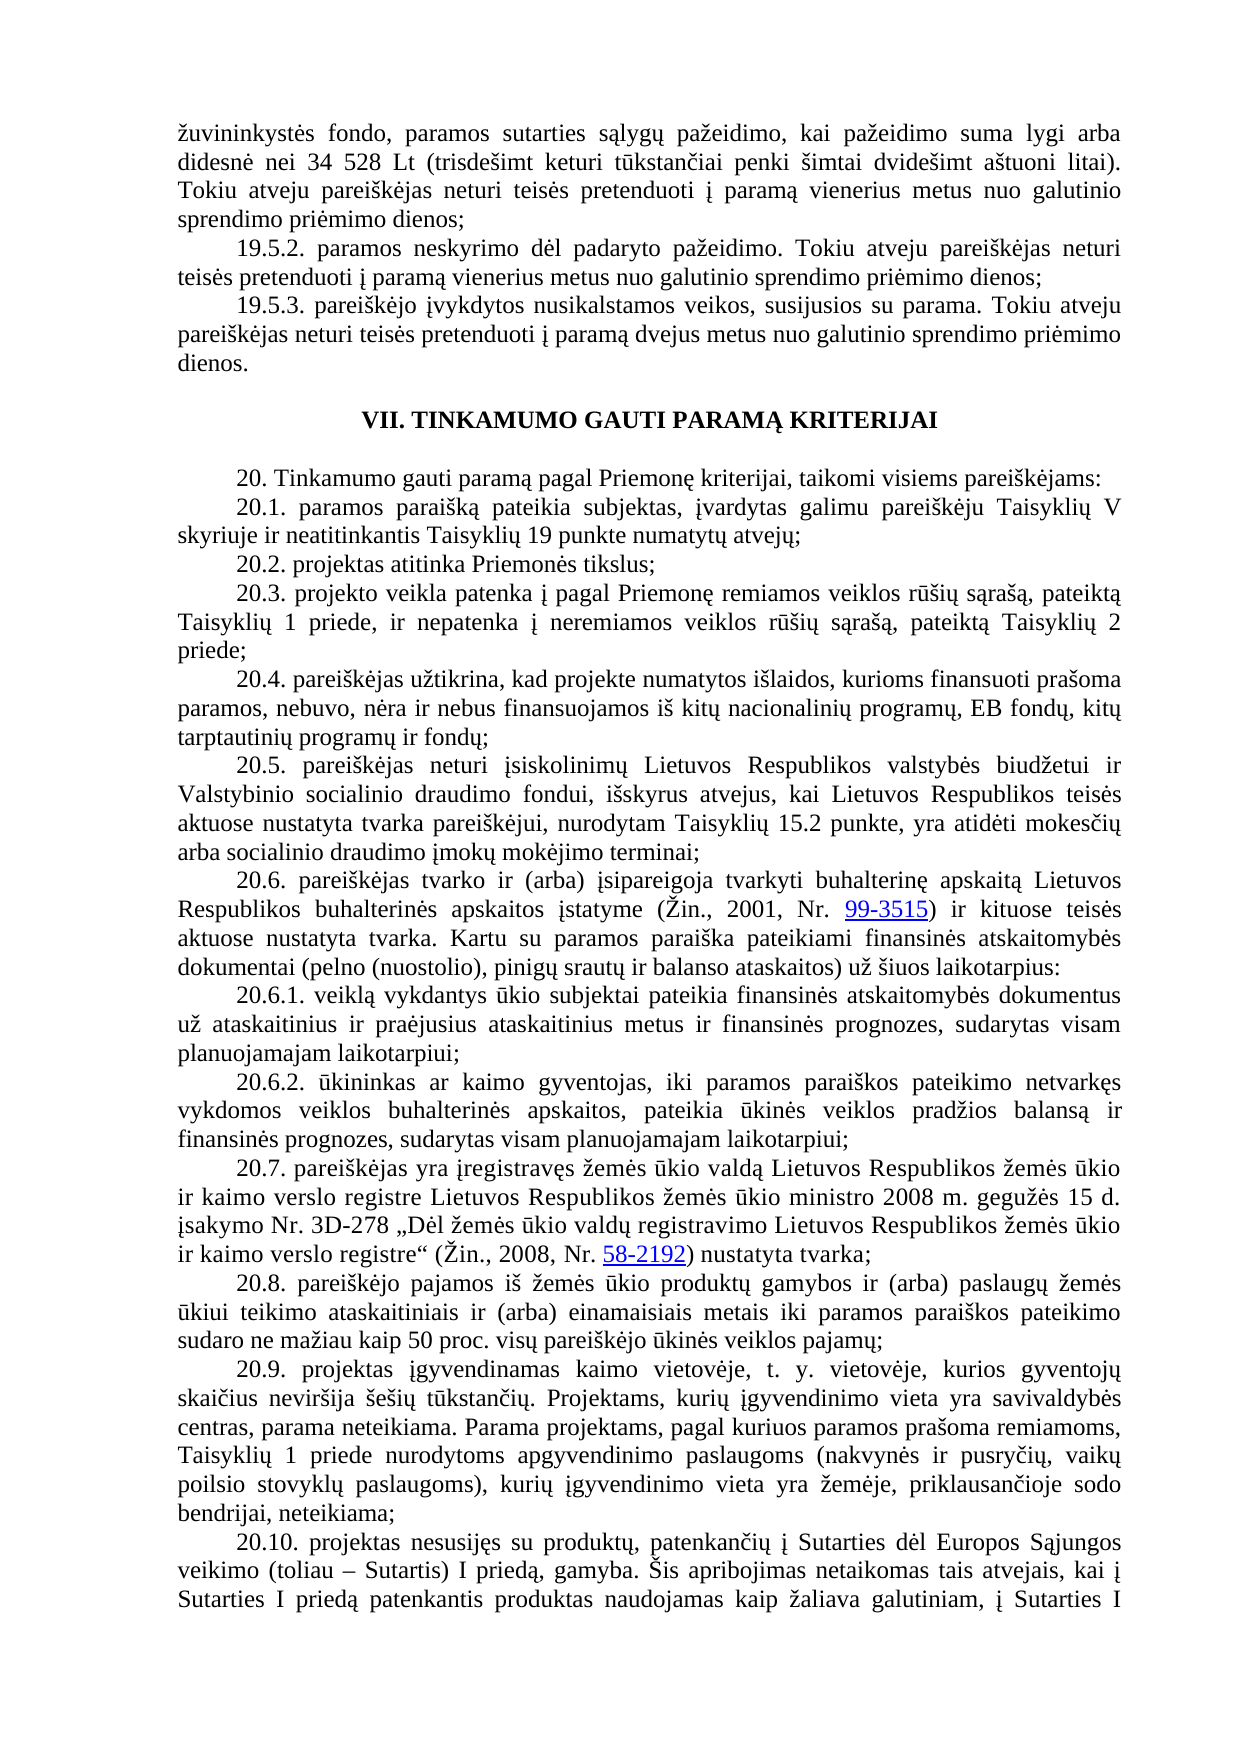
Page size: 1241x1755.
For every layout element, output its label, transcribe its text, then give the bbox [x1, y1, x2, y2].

text 20.8. pareiškėjo pajamos iš žemės ūkio produktų gamybos ir (arba) paslaugų žemės ūkiui teikimo ataskaitiniais ir (arba) einamaisiais metais iki paramos paraiškos pateikimo sudaro ne mažiau kaip 50 proc. visų pareiškėjo ūkinės veiklos pajamų; [177, 1268, 1122, 1354]
text 20.5. pareiškėjas neturi įsiskolinimų Lietuvos Respublikos valstybės biudžetui ir Valstybinio socialinio draudimo fondui, išskyrus atvejus, kai Lietuvos Respublikos teisės aktuose nustatyta tvarka pareiškėjui, nurodytam Taisyklių 15.2 punkte, yra atidėti mokesčių arba socialinio draudimo įmokų mokėjimo terminai; [177, 751, 1122, 866]
text 20.1. paramos paraišką pateikia subjektas, įvardytas galimu pareiškėju Taisyklių V skyriuje ir neatitinkantis Taisyklių 19 punkte numatytų atvejų; [177, 492, 1122, 549]
text 19.5.3. pareiškėjo įvykdytos nusikalstamos veikos, susijusios su parama. Tokiu atveju pareiškėjas neturi teisės pretenduoti į paramą dvejus metus nuo galutinio sprendimo priėmimo dienos. [177, 291, 1122, 377]
text žuvininkystės fondo, paramos sutarties sąlygų pažeidimo, kai pažeidimo suma lygi arba didesnė nei 34 528 Lt (trisdešimt keturi tūkstančiai penki šimtai dvidešimt aštuoni litai). Tokiu atveju pareiškėjas neturi teisės pretenduoti į paramą vienerius metus nuo galutinio sprendimo priėmimo dienos; [177, 118, 1122, 233]
text 20.2. projektas atitinka Priemonės tikslus; [177, 549, 1122, 578]
text 20.4. pareiškėjas užtikrina, kad projekte numatytos išlaidos, kurioms finansuoti prašoma paramos, nebuvo, nėra ir nebus finansuojamos iš kitų nacionalinių programų, EB fondų, kitų tarptautinių programų ir fondų; [177, 664, 1122, 751]
text 20.9. projektas įgyvendinamas kaimo vietovėje, t. y. vietovėje, kurios gyventojų skaičius neviršija šešių tūkstančių. Projektams, kurių įgyvendinimo vieta yra savivaldybės centras, parama neteikiama. Parama projektams, pagal kuriuos paramos prašoma remiamoms, Taisyklių 1 priede nurodytoms apgyvendinimo paslaugoms (nakvynės ir pusryčių, vaikų poilsio stovyklų paslaugoms), kurių įgyvendinimo vieta yra žemėje, priklausančioje sodo bendrijai, neteikiama; [177, 1354, 1122, 1527]
text 20.6.2. ūkininkas ar kaimo gyventojas, iki paramos paraiškos pateikimo netvarkęs vykdomos veiklos buhalterinės apskaitos, pateikia ūkinės veiklos pradžios balansą ir finansinės prognozes, sudarytas visam planuojamajam laikotarpiui; [177, 1067, 1122, 1153]
text 20.10. projektas nesusijęs su produktų, patenkančių į Sutarties dėl Europos Sąjungos veikimo (toliau – Sutartis) I priedą, gamyba. Šis apribojimas netaikomas tais atvejais, kai į Sutarties I priedą patenkantis produktas naudojamas kaip žaliava galutiniam, į Sutarties I [177, 1527, 1122, 1613]
text 20.7. pareiškėjas yra įregistravęs žemės ūkio valdą Lietuvos Respublikos žemės ūkio ir kaimo verslo registre Lietuvos Respublikos žemės ūkio ministro 2008 m. gegužės 15 d. įsakymo Nr. 3D-278 „Dėl žemės ūkio valdų registravimo Lietuvos Respublikos žemės ūkio ir kaimo verslo registre“ (Žin., 2008, Nr. 58-2192) nustatyta tvarka; [177, 1153, 1122, 1268]
text 19.5.2. paramos neskyrimo dėl padaryto pažeidimo. Tokiu atveju pareiškėjas neturi teisės pretenduoti į paramą vienerius metus nuo galutinio sprendimo priėmimo dienos; [177, 233, 1122, 291]
text 20.6. pareiškėjas tvarko ir (arba) įsipareigoja tvarkyti buhalterinę apskaitą Lietuvos Respublikos buhalterinės apskaitos įstatyme (Žin., 2001, Nr. 99-3515) ir kituose teisės aktuose nustatyta tvarka. Kartu su paramos paraiška pateikiami finansinės atskaitomybės dokumentai (pelno (nuostolio), pinigų srautų ir balanso ataskaitos) už šiuos laikotarpius: [177, 866, 1122, 981]
text VII. TINKAMUMO GAUTI PARAMĄ KRITERIJAI [177, 406, 1122, 434]
text 20. Tinkamumo gauti paramą pagal Priemonę kriterijai, taikomi visiems pareiškėjams: [177, 463, 1122, 492]
text 20.3. projekto veikla patenka į pagal Priemonę remiamos veiklos rūšių sąrašą, pateiktą Taisyklių 1 priede, ir nepatenka į neremiamos veiklos rūšių sąrašą, pateiktą Taisyklių 2 priede; [177, 578, 1122, 664]
text 20.6.1. veiklą vykdantys ūkio subjektai pateikia finansinės atskaitomybės dokumentus už ataskaitinius ir praėjusius ataskaitinius metus ir finansinės prognozes, sudarytas visam planuojamajam laikotarpiui; [177, 981, 1122, 1067]
